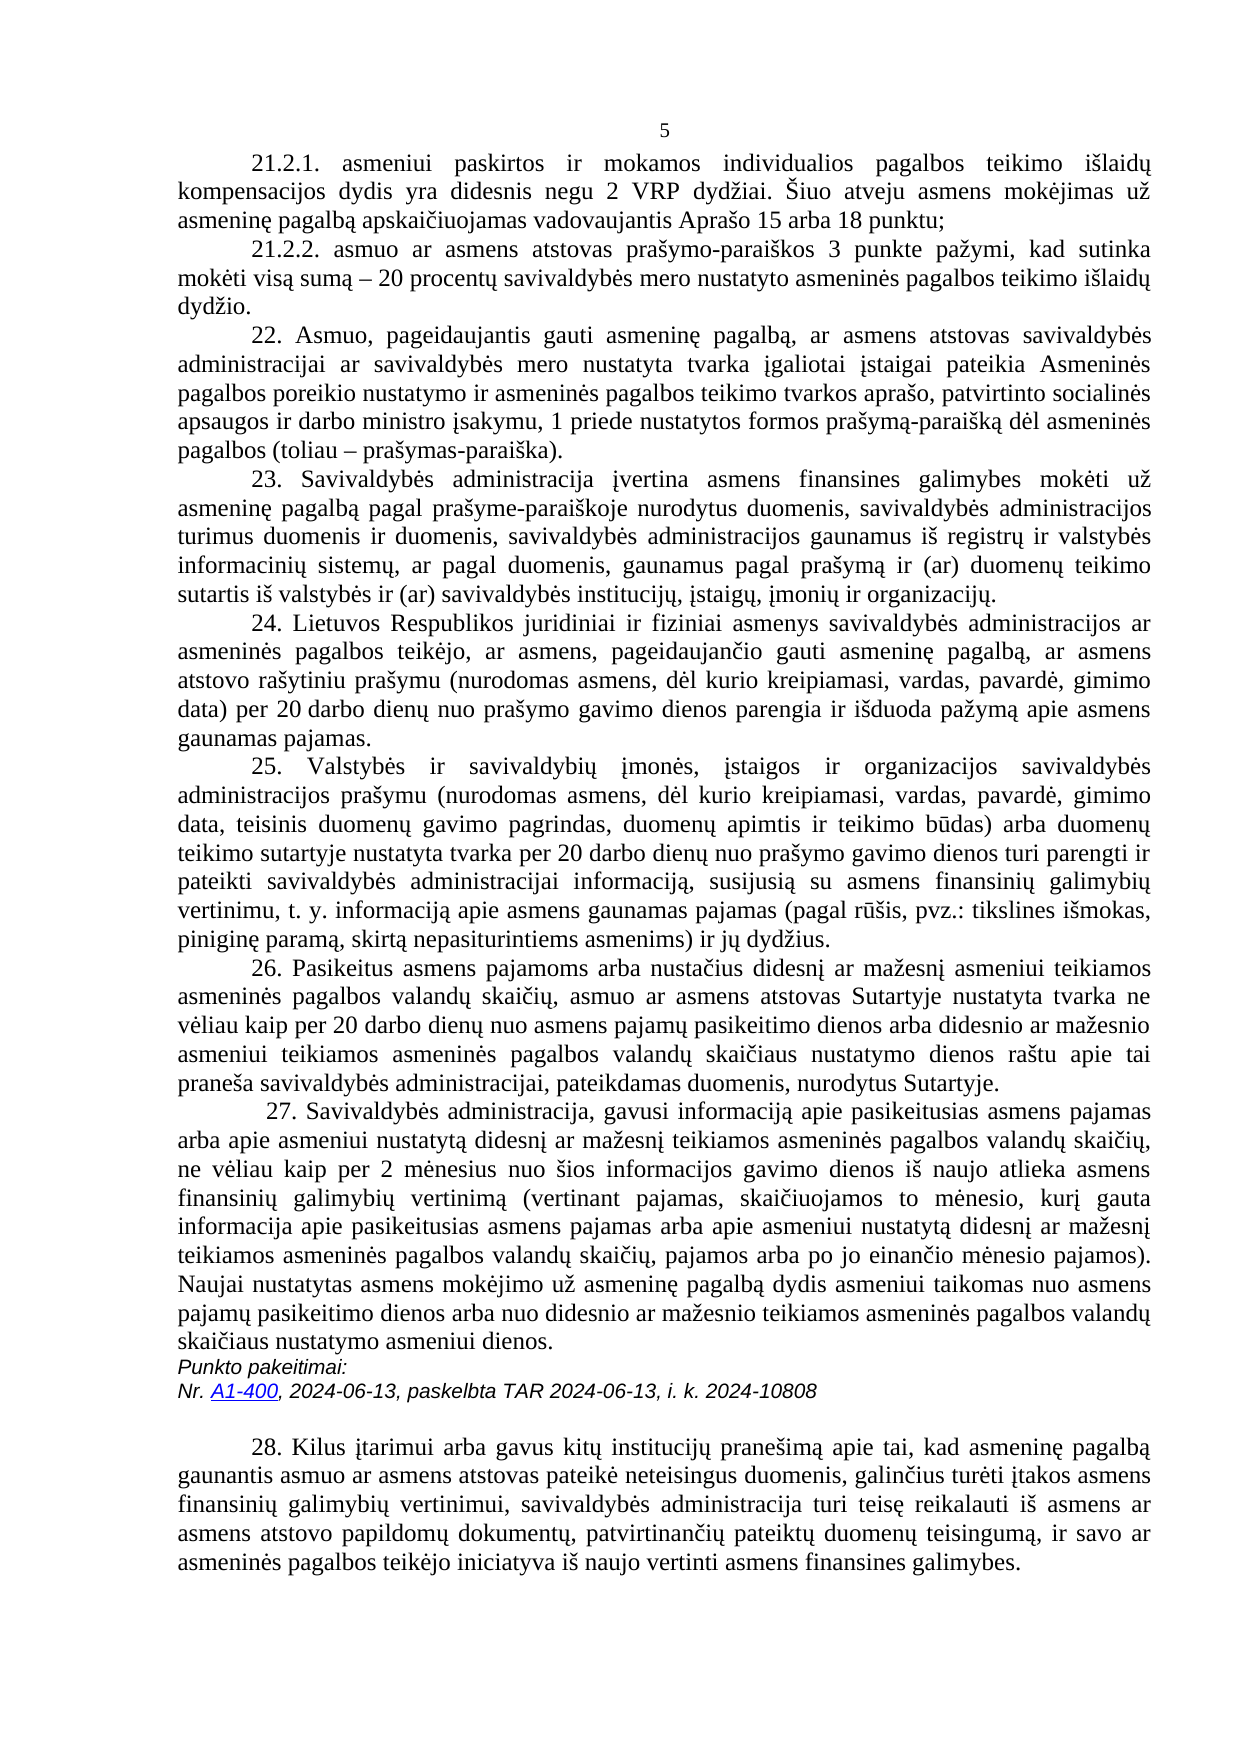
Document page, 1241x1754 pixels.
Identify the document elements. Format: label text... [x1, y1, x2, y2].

text 21.2.2. asmuo ar asmens atstovas prašymo-paraiškos 3 punkte pažymi, kad sutinka mokėti visą sumą – 20 procentų savivaldybės mero nustatyto asmeninės pagalbos teikimo išlaidų dydžio. [177, 234, 1152, 320]
text 23. Savivaldybės administracija įvertina asmens finansines galimybes mokėti už asmeninę pagalbą pagal prašyme-paraiškoje nurodytus duomenis, savivaldybės administracijos turimus duomenis ir duomenis, savivaldybės administracijos gaunamus iš registrų ir valstybės informacinių sistemų, ar pagal duomenis, gaunamus pagal prašymą ir (ar) duomenų teikimo sutartis iš valstybės ir (ar) savivaldybės institucijų, įstaigų, įmonių ir organizacijų. [177, 464, 1152, 608]
text 28. Kilus įtarimui arba gavus kitų institucijų pranešimą apie tai, kad asmeninę pagalbą gaunantis asmuo ar asmens atstovas pateikė neteisingus duomenis, galinčius turėti įtakos asmens finansinių galimybių vertinimui, savivaldybės administracija turi teisę reikalauti iš asmens ar asmens atstovo papildomų dokumentų, patvirtinančių pateiktų duomenų teisingumą, ir savo ar asmeninės pagalbos teikėjo iniciatyva iš naujo vertinti asmens finansines galimybes. [177, 1432, 1152, 1576]
text 21.2.1. asmeniui paskirtos ir mokamos individualios pagalbos teikimo išlaidų kompensacijos dydis yra didesnis negu 2 VRP dydžiai. Šiuo atveju asmens mokėjimas už asmeninę pagalbą apskaičiuojamas vadovaujantis Aprašo 15 arba 18 punktu; [177, 148, 1152, 234]
text Nr. A1-400, 2024-06-13, paskelbta TAR 2024-06-13, i. k. 2024-10808 [177, 1379, 1152, 1403]
text 25. Valstybės ir savivaldybių įmonės, įstaigos ir organizacijos savivaldybės administracijos prašymu (nurodomas asmens, dėl kurio kreipiamasi, vardas, pavardė, gimimo data, teisinis duomenų gavimo pagrindas, duomenų apimtis ir teikimo būdas) arba duomenų teikimo sutartyje nustatyta tvarka per 20 darbo dienų nuo prašymo gavimo dienos turi parengti ir pateikti savivaldybės administracijai informaciją, susijusią su asmens finansinių galimybių vertinimu, t. y. informaciją apie asmens gaunamas pajamas (pagal rūšis, pvz.: tikslines išmokas, piniginę paramą, skirtą nepasiturintiems asmenims) ir jų dydžius. [177, 751, 1152, 953]
text 27. Savivaldybės administracija, gavusi informaciją apie pasikeitusias asmens pajamas arba apie asmeniui nustatytą didesnį ar mažesnį teikiamos asmeninės pagalbos valandų skaičių, ne vėliau kaip per 2 mėnesius nuo šios informacijos gavimo dienos iš naujo atlieka asmens finansinių galimybių vertinimą (vertinant pajamas, skaičiuojamos to mėnesio, kurį gauta informacija apie pasikeitusias asmens pajamas arba apie asmeniui nustatytą didesnį ar mažesnį teikiamos asmeninės pagalbos valandų skaičių, pajamos arba po jo einančio mėnesio pajamos). Naujai nustatytas asmens mokėjimo už asmeninę pagalbą dydis asmeniui taikomas nuo asmens pajamų pasikeitimo dienos arba nuo didesnio ar mažesnio teikiamos asmeninės pagalbos valandų skaičiaus nustatymo asmeniui dienos. [177, 1096, 1152, 1355]
text 26. Pasikeitus asmens pajamoms arba nustačius didesnį ar mažesnį asmeniui teikiamos asmeninės pagalbos valandų skaičių, asmuo ar asmens atstovas Sutartyje nustatyta tvarka ne vėliau kaip per 20 darbo dienų nuo asmens pajamų pasikeitimo dienos arba didesnio ar mažesnio asmeniui teikiamos asmeninės pagalbos valandų skaičiaus nustatymo dienos raštu apie tai praneša savivaldybės administracijai, pateikdamas duomenis, nurodytus Sutartyje. [177, 953, 1152, 1096]
text Punkto pakeitimai: [177, 1355, 1152, 1379]
text 24. Lietuvos Respublikos juridiniai ir fiziniai asmenys savivaldybės administracijos ar asmeninės pagalbos teikėjo, ar asmens, pageidaujančio gauti asmeninę pagalbą, ar asmens atstovo rašytiniu prašymu (nurodomas asmens, dėl kurio kreipiamasi, vardas, pavardė, gimimo data) per 20 darbo dienų nuo prašymo gavimo dienos parengia ir išduoda pažymą apie asmens gaunamas pajamas. [177, 608, 1152, 751]
text 22. Asmuo, pageidaujantis gauti asmeninę pagalbą, ar asmens atstovas savivaldybės administracijai ar savivaldybės mero nustatyta tvarka įgaliotai įstaigai pateikia Asmeninės pagalbos poreikio nustatymo ir asmeninės pagalbos teikimo tvarkos aprašo, patvirtinto socialinės apsaugos ir darbo ministro įsakymu, 1 priede nustatytos formos prašymą-paraišką dėl asmeninės pagalbos (toliau – prašymas-paraiška). [177, 320, 1152, 464]
